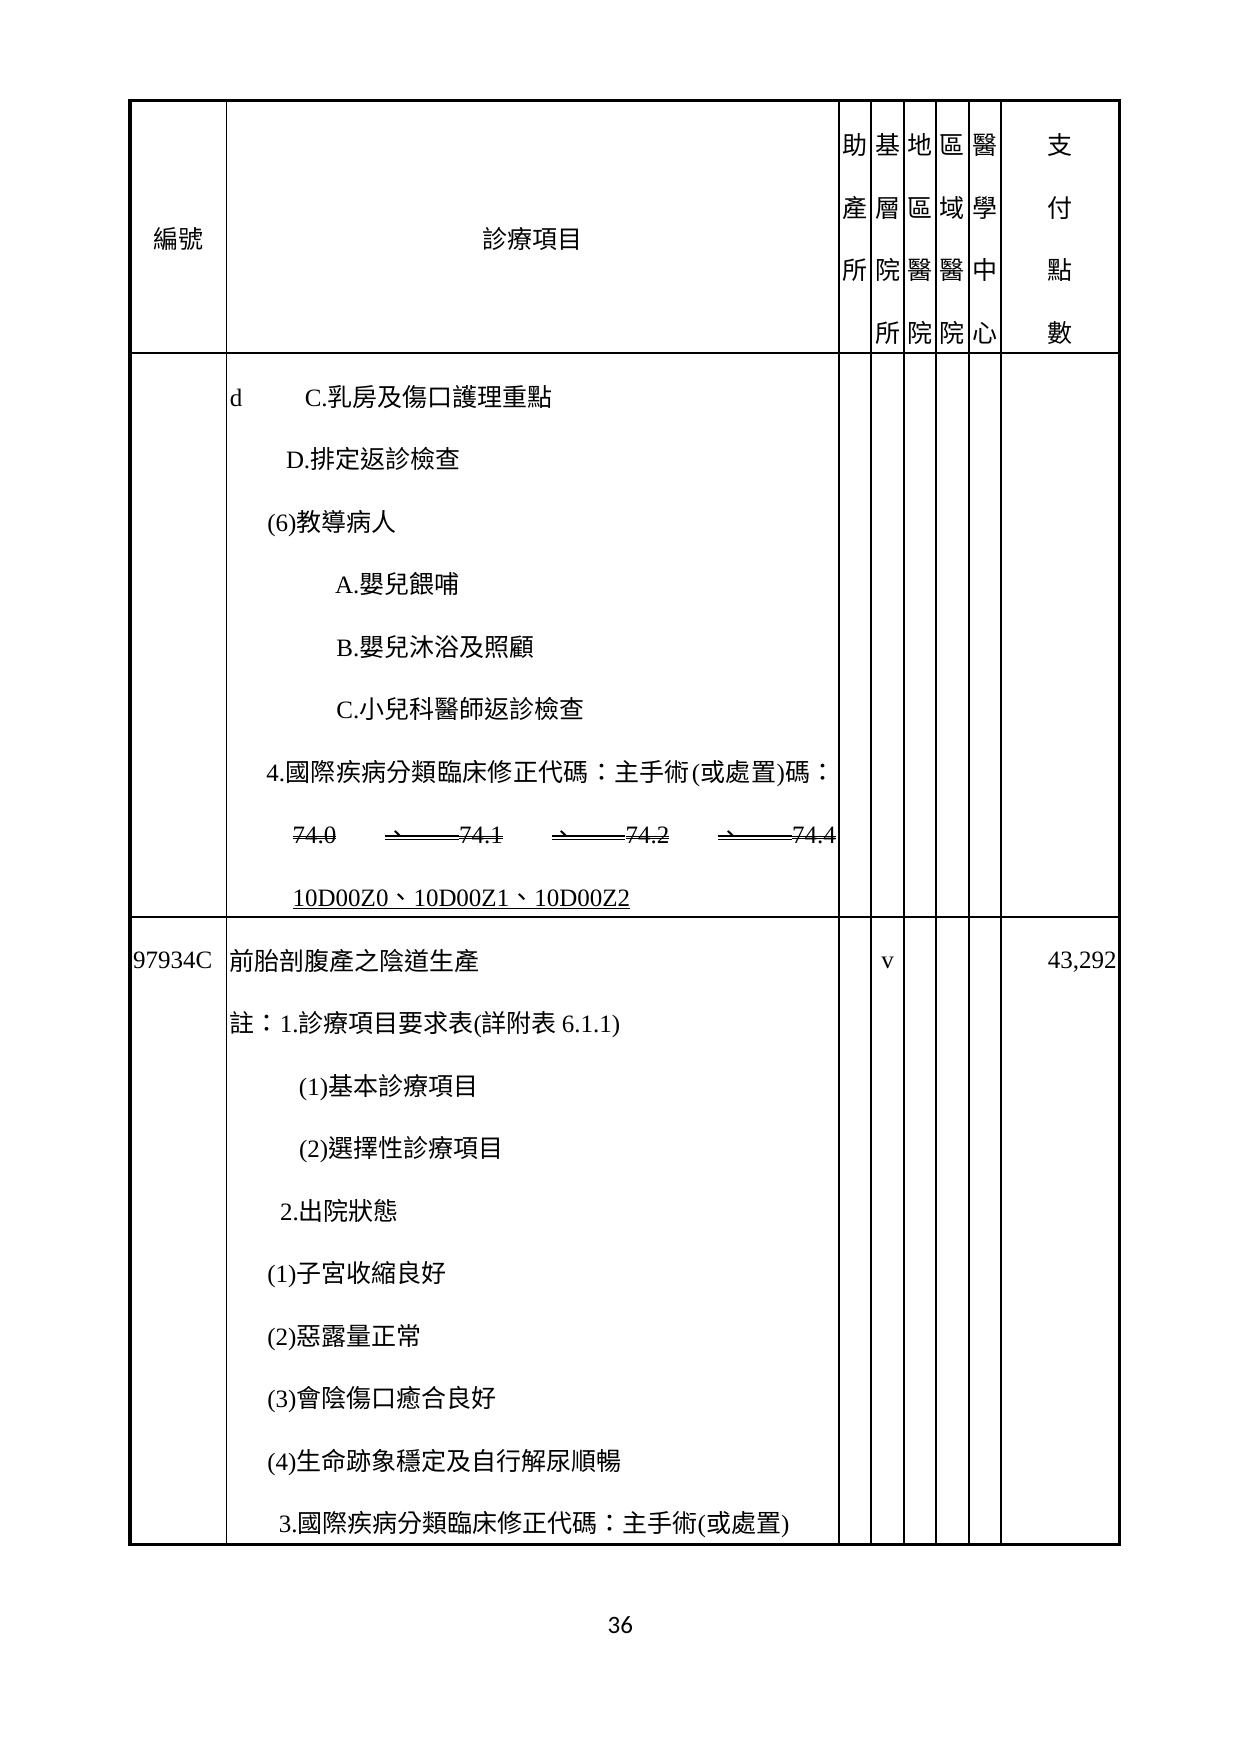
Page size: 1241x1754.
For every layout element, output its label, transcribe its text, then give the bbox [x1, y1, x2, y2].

table_cell 97934C [132, 918, 226, 1543]
table_cell 前胎剖腹產之陰道生產 註：1.診療項目要求表(詳附表6.1.1) (1)基本診療項目 (2)選擇性診療項目 2.出院狀態 (1)子宮收縮良好 (2)惡露量正常 (3)會陰傷口癒合良好 (4)生命跡象穩定及自行解尿順暢 3.國際疾病分類臨床修正代碼：主手術(或處置) [227, 918, 838, 1543]
table_cell [872, 354, 903, 916]
table_cell [937, 354, 968, 916]
table_cell 自行要求剖腹產 註：1.不符醫學上適應症而自行要求施行剖腹產者，依本項點數支付。 2.診療項目要求表(詳附表6.1.2) (1)基本診療項目 (2)選擇性診療項目 3.出院狀態 (1)體溫低於37.7℃至少24小時 (2)傷口乾燥並癒合 (3)病人可進全食 例外：有其他因素必需改變飲食 (4)無併發症 (5)教導病人 A.日常生活活動包括性生活 B.沐浴及個人衛生 C.乳房及傷口護理重點 D.排定返診檢查 (6)教導病人 A.嬰兒餵哺 B.嬰兒沐浴及照顧 C.小兒科醫師返診檢查 4.國際疾病分類臨床修正代碼：主手術(或處置)碼：74.0、74.1、74.2、74.4 10D00Z0、10D00Z1、10D00Z2 [227, 354, 838, 916]
table_cell [970, 918, 1000, 1543]
table_cell [840, 354, 870, 916]
table_cell [132, 354, 226, 916]
table_header 醫 學 中 心 [970, 102, 1000, 352]
table_header 助 產 所 [840, 102, 870, 352]
table_header 支 付 點 數 [1002, 102, 1118, 352]
table_header 基 層 院所 [872, 102, 903, 352]
table_header 區 域 醫 院 [937, 102, 968, 352]
table_cell [970, 354, 1000, 916]
table_cell [905, 918, 935, 1543]
table_cell [905, 354, 935, 916]
table_cell v [872, 918, 903, 1543]
table_header 地 區 醫 院 [905, 102, 935, 352]
table_cell [1002, 354, 1118, 916]
table_cell [840, 918, 870, 1543]
table_header 診療項目 [227, 102, 838, 352]
table_header 編號 [132, 102, 226, 352]
table_cell [937, 918, 968, 1543]
table_cell 43,292 [1002, 918, 1118, 1543]
